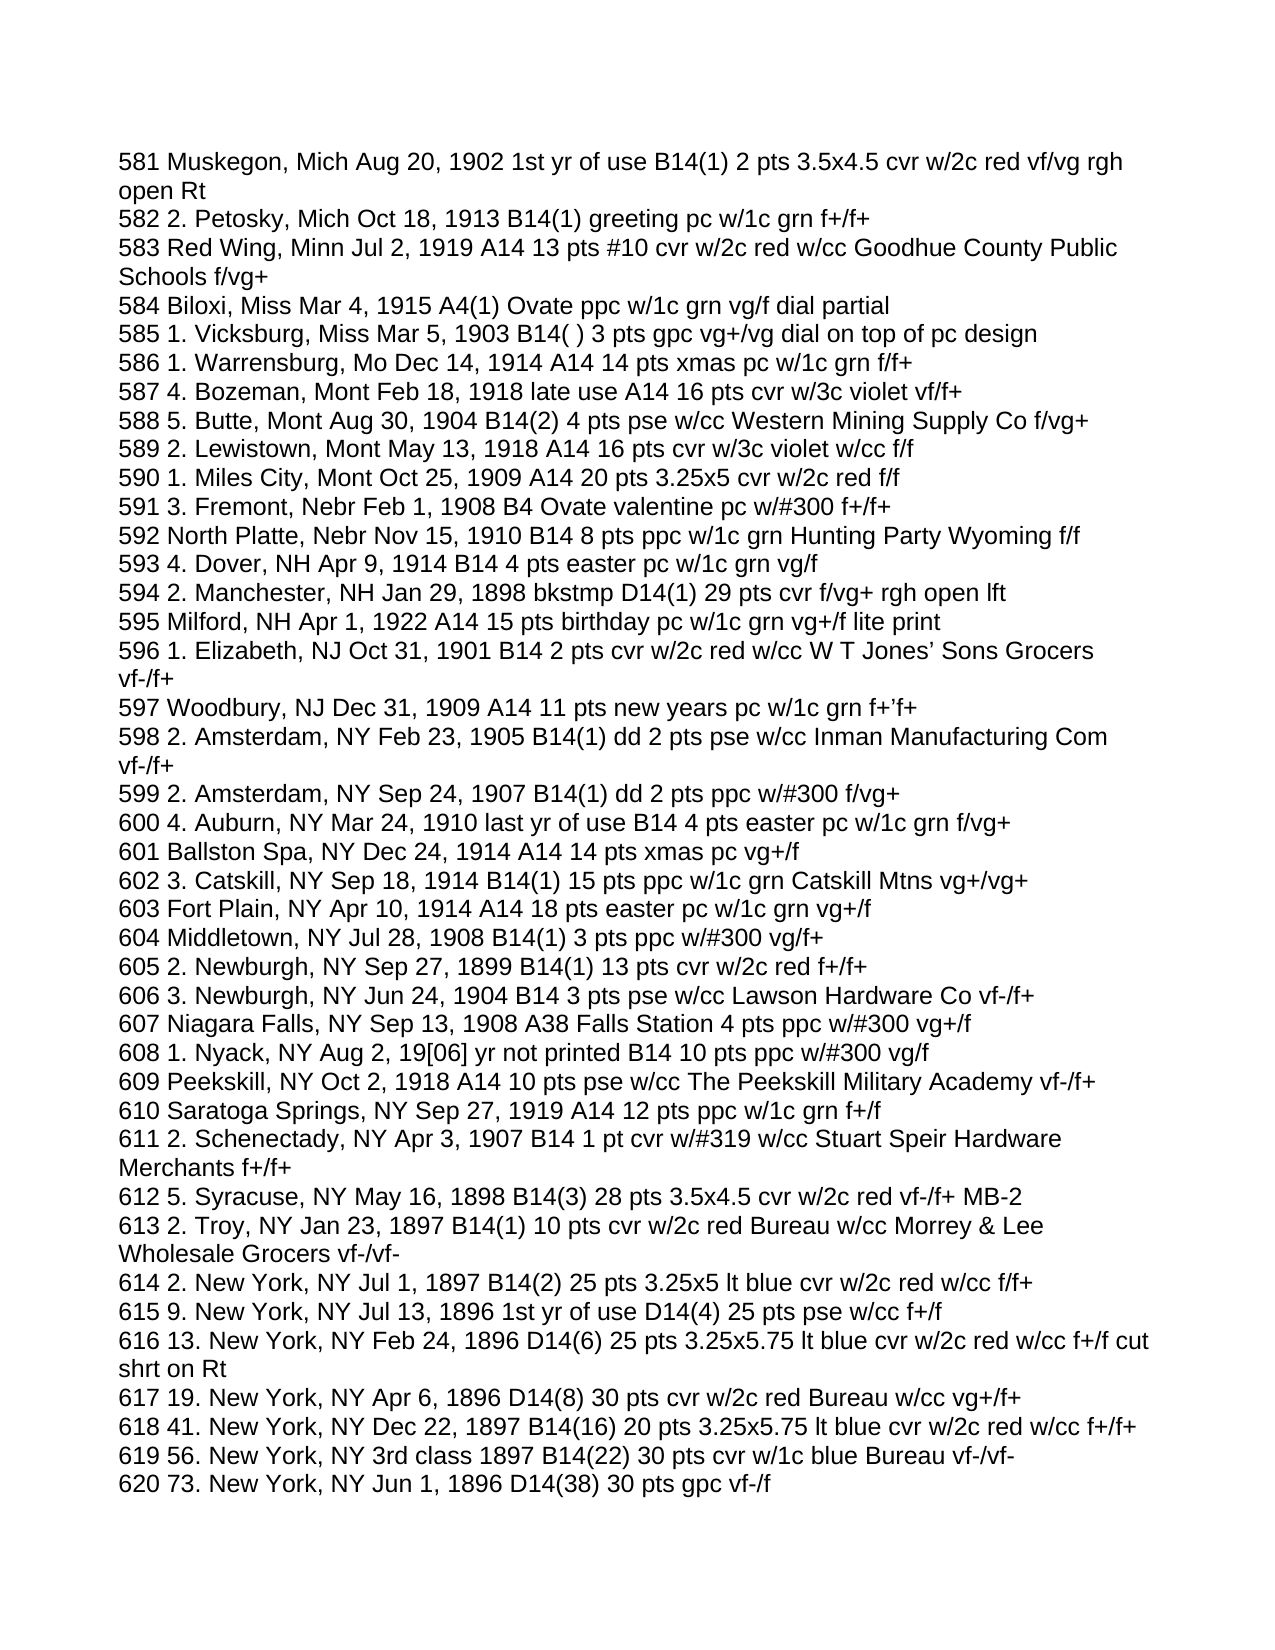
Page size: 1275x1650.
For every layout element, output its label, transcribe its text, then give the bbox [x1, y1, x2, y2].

text 601 Ballston Spa, NY Dec 24, 1914 A14 14 pts xmas pc vg+/f [118, 837, 1157, 866]
text 593 4. Dover, NH Apr 9, 1914 B14 4 pts easter pc w/1c grn vg/f [118, 549, 1157, 578]
text 610 Saratoga Springs, NY Sep 27, 1919 A14 12 pts ppc w/1c grn f+/f [118, 1096, 1157, 1124]
text 586 1. Warrensburg, Mo Dec 14, 1914 A14 14 pts xmas pc w/1c grn f/f+ [118, 348, 1157, 377]
text 598 2. Amsterdam, NY Feb 23, 1905 B14(1) dd 2 pts pse w/cc Inman Manufacturing Com vf-/f+ [118, 722, 1157, 779]
text 613 2. Troy, NY Jan 23, 1897 B14(1) 10 pts cvr w/2c red Bureau w/cc Morrey & Lee Wholesale Grocers vf-/vf- [118, 1211, 1157, 1268]
text 584 Biloxi, Miss Mar 4, 1915 A4(1) Ovate ppc w/1c grn vg/f dial partial [118, 291, 1157, 319]
text 608 1. Nyack, NY Aug 2, 19[06] yr not printed B14 10 pts ppc w/#300 vg/f [118, 1038, 1157, 1067]
text 592 North Platte, Nebr Nov 15, 1910 B14 8 pts ppc w/1c grn Hunting Party Wyoming f/f [118, 521, 1157, 549]
text 581 Muskegon, Mich Aug 20, 1902 1st yr of use B14(1) 2 pts 3.5x4.5 cvr w/2c red vf/vg rgh open Rt [118, 147, 1157, 204]
text 603 Fort Plain, NY Apr 10, 1914 A14 18 pts easter pc w/1c grn vg+/f [118, 894, 1157, 923]
text 619 56. New York, NY 3rd class 1897 B14(22) 30 pts cvr w/1c blue Bureau vf-/vf- [118, 1441, 1157, 1469]
text 590 1. Miles City, Mont Oct 25, 1909 A14 20 pts 3.25x5 cvr w/2c red f/f [118, 463, 1157, 492]
text 620 73. New York, NY Jun 1, 1896 D14(38) 30 pts gpc vf-/f [118, 1469, 1157, 1498]
text 607 Niagara Falls, NY Sep 13, 1908 A38 Falls Station 4 pts ppc w/#300 vg+/f [118, 1009, 1157, 1038]
text 611 2. Schenectady, NY Apr 3, 1907 B14 1 pt cvr w/#319 w/cc Stuart Speir Hardware Merchants f+/f+ [118, 1124, 1157, 1182]
text 606 3. Newburgh, NY Jun 24, 1904 B14 3 pts pse w/cc Lawson Hardware Co vf-/f+ [118, 981, 1157, 1009]
text 609 Peekskill, NY Oct 2, 1918 A14 10 pts pse w/cc The Peekskill Military Academy vf-/f+ [118, 1067, 1157, 1096]
text 618 41. New York, NY Dec 22, 1897 B14(16) 20 pts 3.25x5.75 lt blue cvr w/2c red w/cc f+/f+ [118, 1412, 1157, 1441]
text 615 9. New York, NY Jul 13, 1896 1st yr of use D14(4) 25 pts pse w/cc f+/f [118, 1297, 1157, 1326]
text 594 2. Manchester, NH Jan 29, 1898 bkstmp D14(1) 29 pts cvr f/vg+ rgh open lft [118, 578, 1157, 607]
text 585 1. Vicksburg, Miss Mar 5, 1903 B14( ) 3 pts gpc vg+/vg dial on top of pc design [118, 319, 1157, 348]
text 596 1. Elizabeth, NJ Oct 31, 1901 B14 2 pts cvr w/2c red w/cc W T Jones’ Sons Grocers vf-/f+ [118, 636, 1157, 693]
text 587 4. Bozeman, Mont Feb 18, 1918 late use A14 16 pts cvr w/3c violet vf/f+ [118, 377, 1157, 406]
text 595 Milford, NH Apr 1, 1922 A14 15 pts birthday pc w/1c grn vg+/f lite print [118, 607, 1157, 636]
text 600 4. Auburn, NY Mar 24, 1910 last yr of use B14 4 pts easter pc w/1c grn f/vg+ [118, 808, 1157, 837]
text 599 2. Amsterdam, NY Sep 24, 1907 B14(1) dd 2 pts ppc w/#300 f/vg+ [118, 779, 1157, 808]
text 604 Middletown, NY Jul 28, 1908 B14(1) 3 pts ppc w/#300 vg/f+ [118, 923, 1157, 952]
text 588 5. Butte, Mont Aug 30, 1904 B14(2) 4 pts pse w/cc Western Mining Supply Co f/vg+ [118, 406, 1157, 434]
text 614 2. New York, NY Jul 1, 1897 B14(2) 25 pts 3.25x5 lt blue cvr w/2c red w/cc f/f+ [118, 1268, 1157, 1297]
text 583 Red Wing, Minn Jul 2, 1919 A14 13 pts #10 cvr w/2c red w/cc Goodhue County Public Schools f/vg+ [118, 233, 1157, 291]
text 589 2. Lewistown, Mont May 13, 1918 A14 16 pts cvr w/3c violet w/cc f/f [118, 434, 1157, 463]
text 605 2. Newburgh, NY Sep 27, 1899 B14(1) 13 pts cvr w/2c red f+/f+ [118, 952, 1157, 981]
text 597 Woodbury, NJ Dec 31, 1909 A14 11 pts new years pc w/1c grn f+’f+ [118, 693, 1157, 722]
text 602 3. Catskill, NY Sep 18, 1914 B14(1) 15 pts ppc w/1c grn Catskill Mtns vg+/vg+ [118, 866, 1157, 894]
text 617 19. New York, NY Apr 6, 1896 D14(8) 30 pts cvr w/2c red Bureau w/cc vg+/f+ [118, 1383, 1157, 1412]
text 612 5. Syracuse, NY May 16, 1898 B14(3) 28 pts 3.5x4.5 cvr w/2c red vf-/f+ MB-2 [118, 1182, 1157, 1211]
text 582 2. Petosky, Mich Oct 18, 1913 B14(1) greeting pc w/1c grn f+/f+ [118, 204, 1157, 233]
text 616 13. New York, NY Feb 24, 1896 D14(6) 25 pts 3.25x5.75 lt blue cvr w/2c red w/cc f+/f cut shrt on Rt [118, 1326, 1157, 1383]
text 591 3. Fremont, Nebr Feb 1, 1908 B4 Ovate valentine pc w/#300 f+/f+ [118, 492, 1157, 521]
